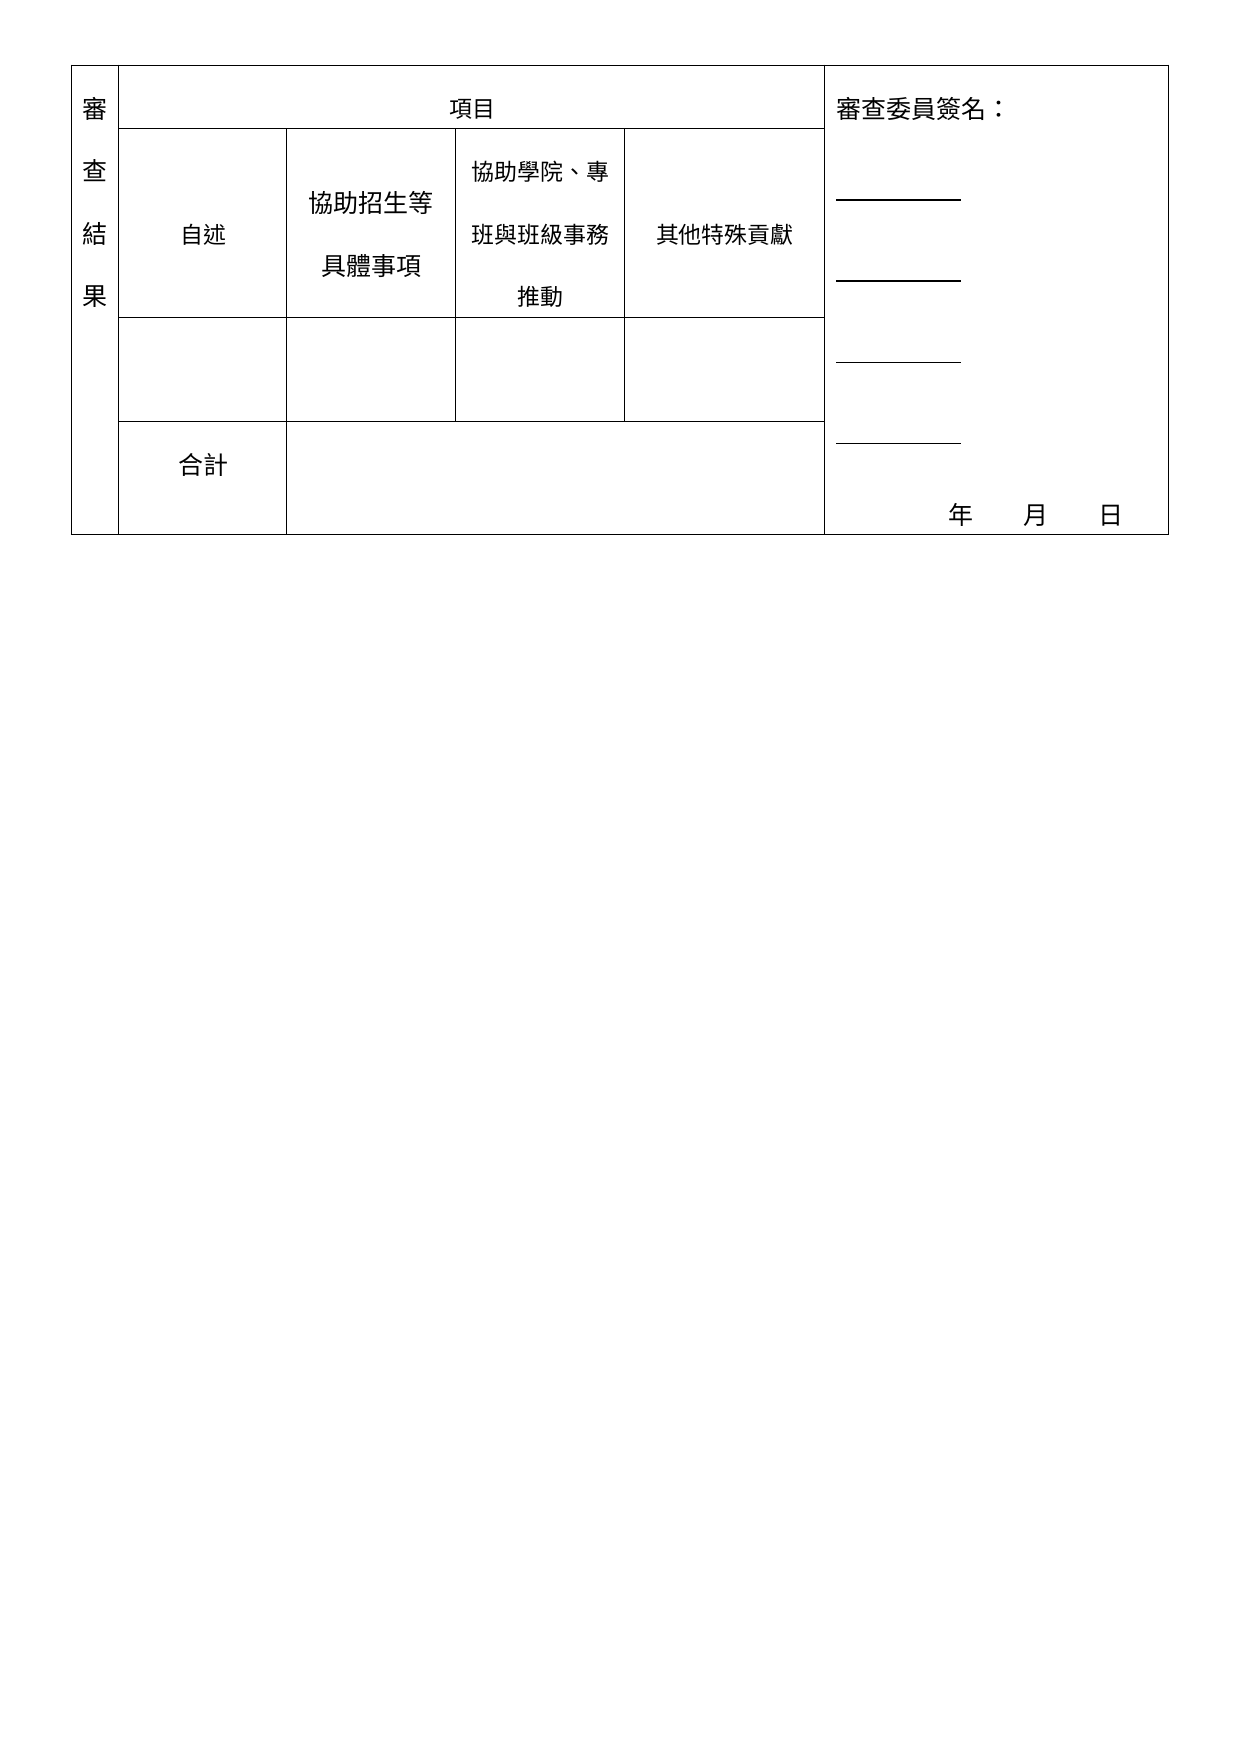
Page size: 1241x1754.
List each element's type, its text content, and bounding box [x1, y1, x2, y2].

table_cell 協助學院、專班與班級事務推動 [456, 129, 624, 317]
table_cell [287, 318, 455, 421]
table_cell [287, 422, 824, 534]
table_cell 合計 [119, 422, 286, 534]
table_cell [119, 318, 286, 421]
table_cell 審查委員簽名： 年 月 日 [825, 66, 1168, 534]
table_cell 審查結果 [72, 66, 118, 534]
table_cell [625, 318, 824, 421]
table_cell 自述 [119, 129, 286, 317]
table_cell 其他特殊貢獻 [625, 129, 824, 317]
table_cell 協助招生等具體事項 [287, 129, 455, 317]
table_cell 項目 [119, 66, 824, 128]
table_cell [456, 318, 624, 421]
